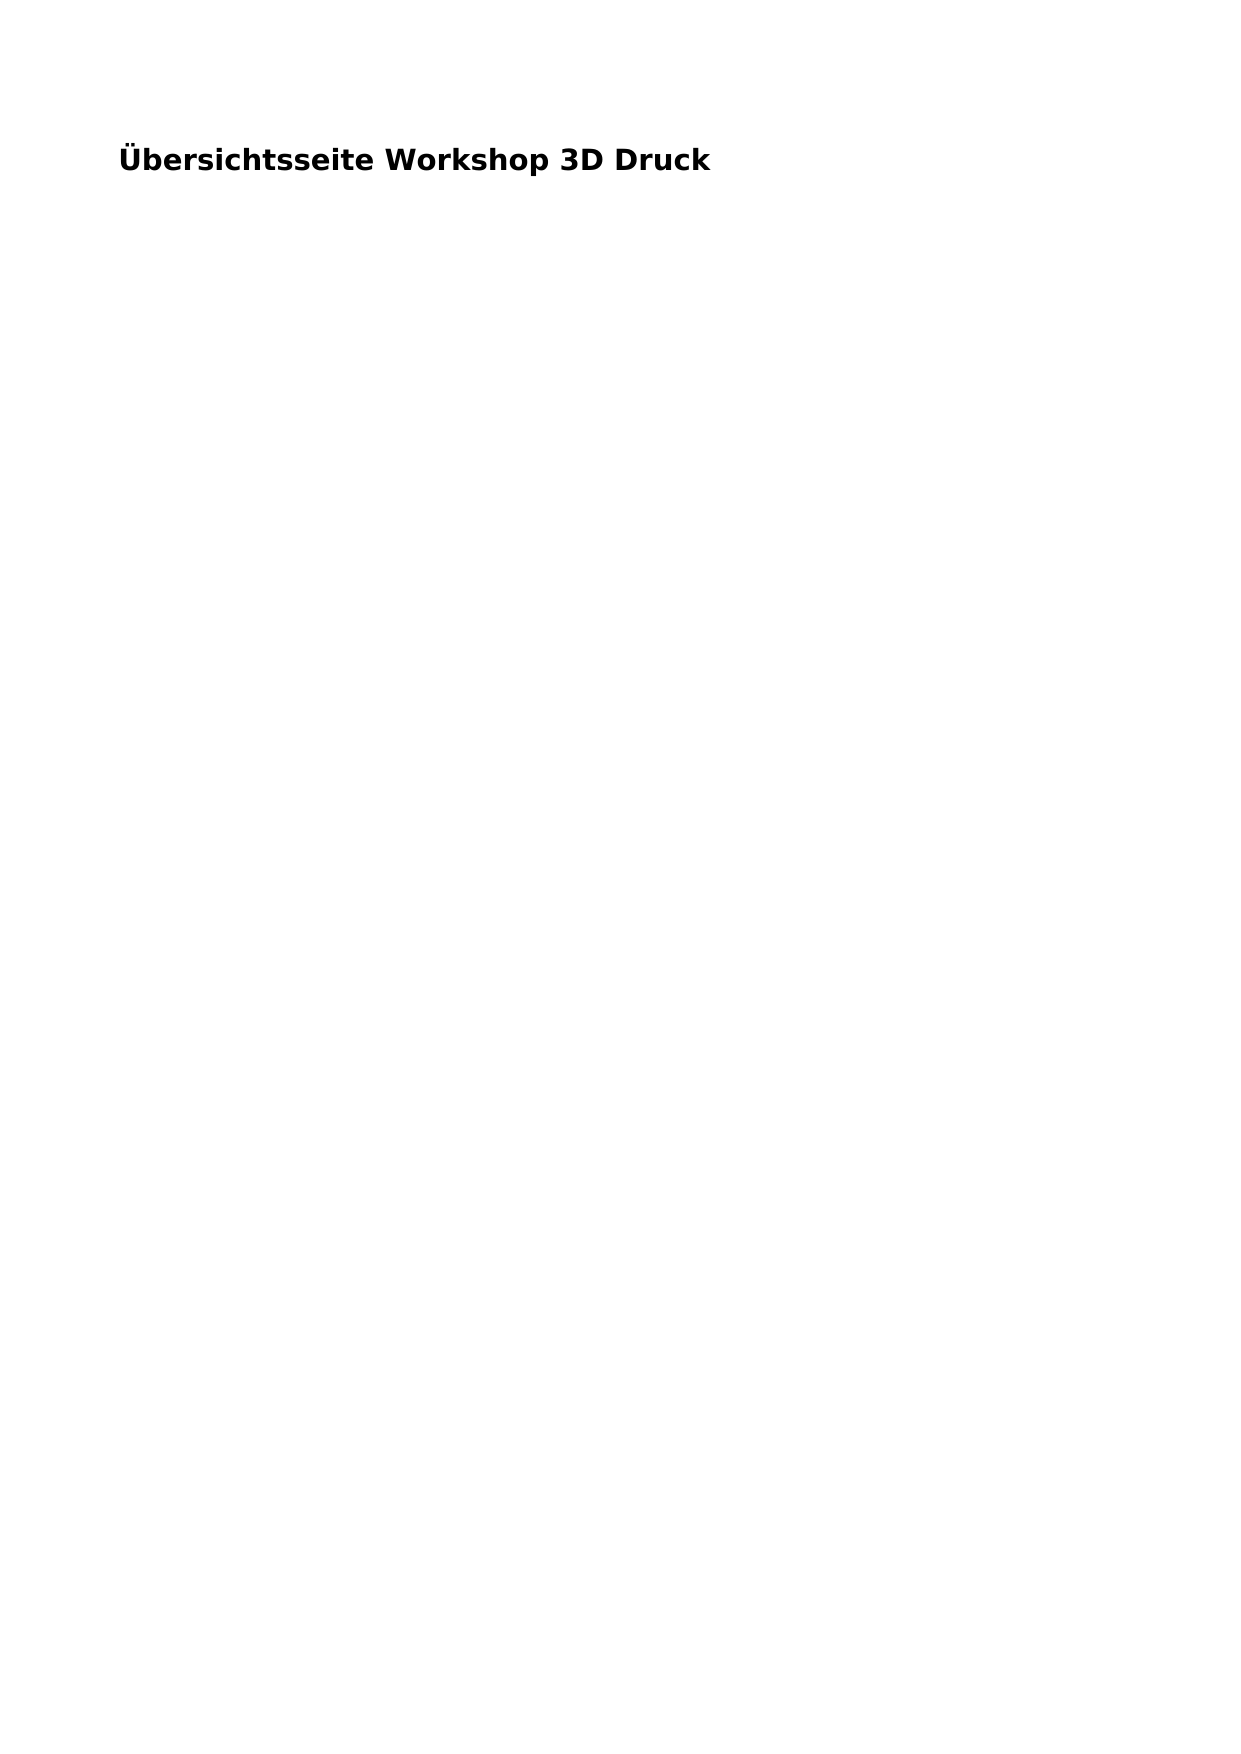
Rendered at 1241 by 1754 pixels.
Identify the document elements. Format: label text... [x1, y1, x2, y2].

subtitle Übersichtsseite Workshop 3D Druck [118, 143, 1122, 177]
